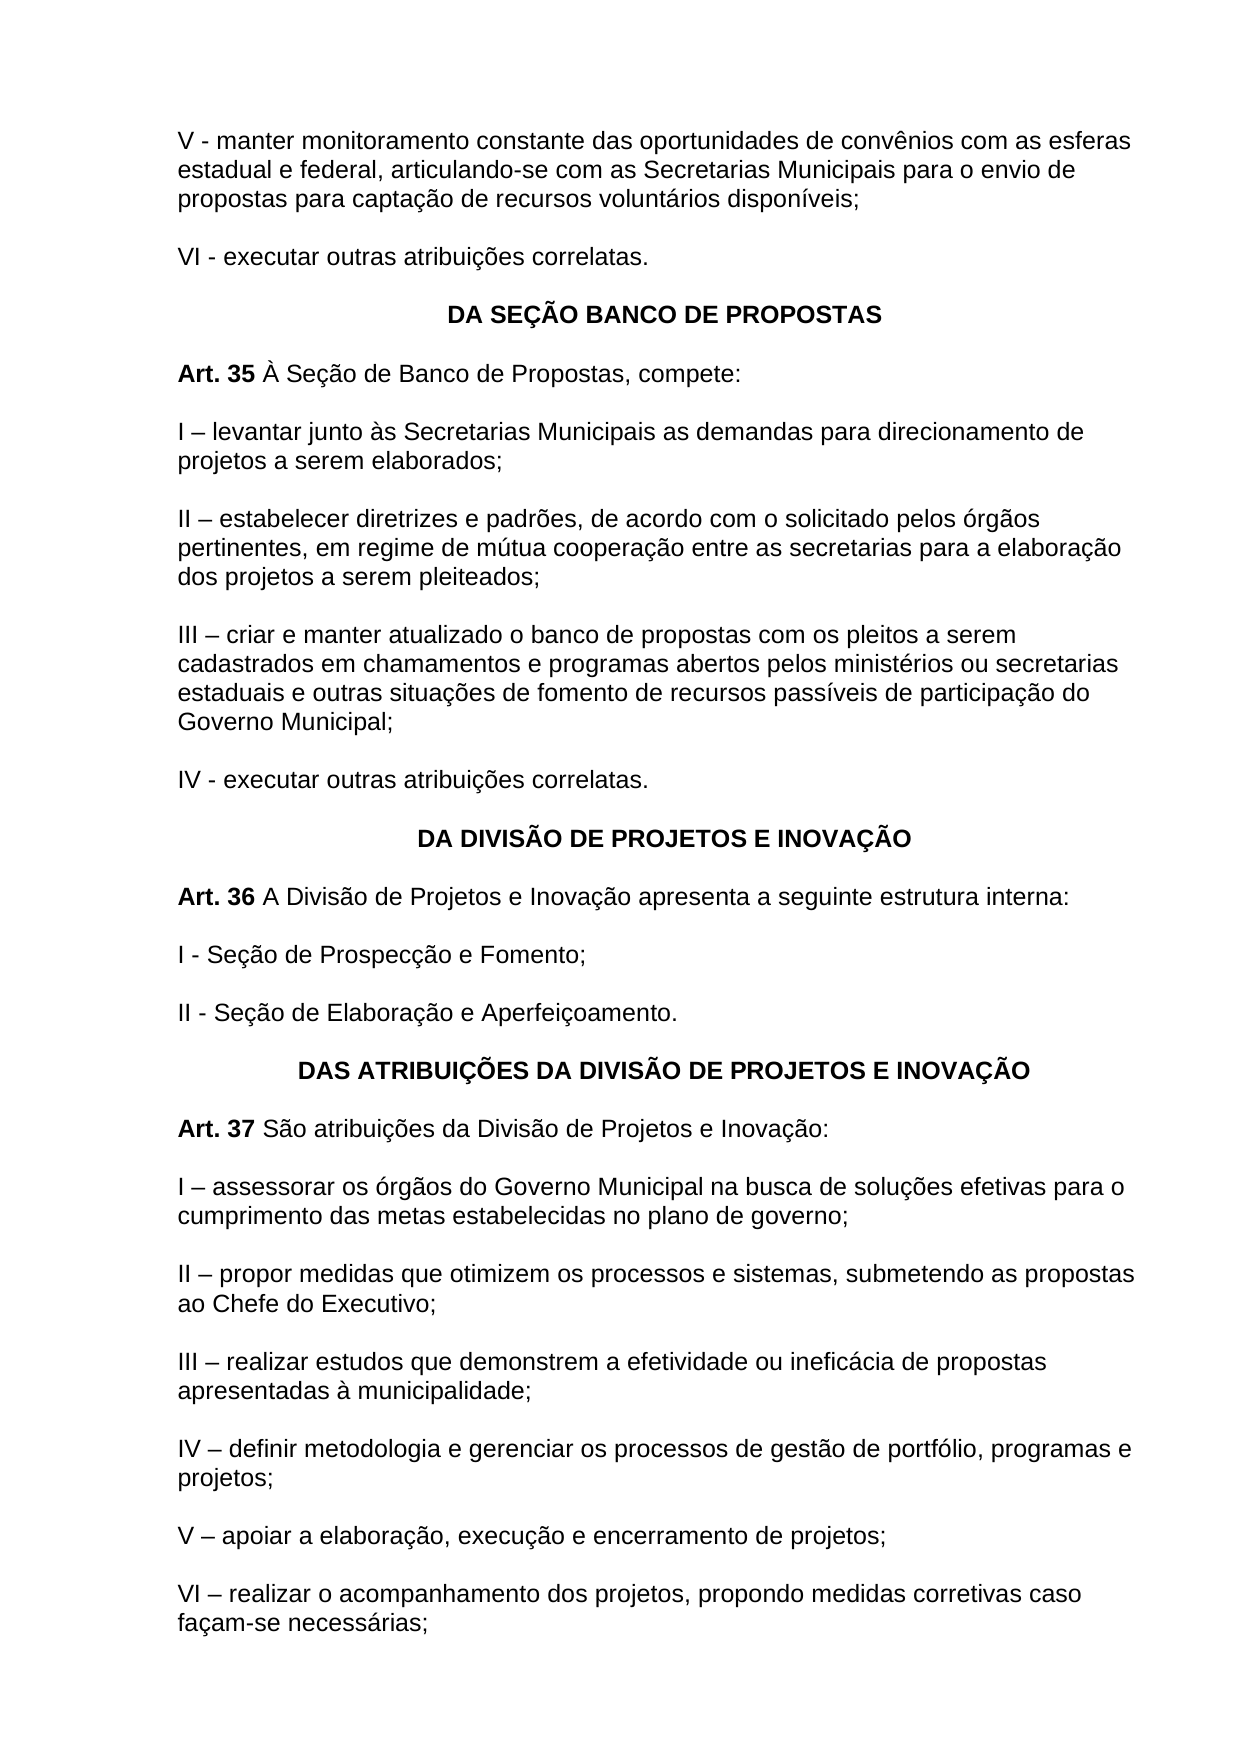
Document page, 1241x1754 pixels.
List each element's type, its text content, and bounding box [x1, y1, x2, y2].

text IV - executar outras atribuições correlatas. [177, 765, 1152, 794]
text IV – definir metodologia e gerenciar os processos de gestão de portfólio, programas e projetos; [177, 1434, 1152, 1492]
text V - manter monitoramento constante das oportunidades de convênios com as esferas estadual e federal, articulando-se com as Secretarias Municipais para o envio de propostas para captação de recursos voluntários disponíveis; [177, 126, 1152, 213]
text Art. 36 A Divisão de Projetos e Inovação apresenta a seguinte estrutura interna: [177, 882, 1152, 911]
text II - Seção de Elaboração e Aperfeiçoamento. [177, 998, 1152, 1027]
text Art. 37 São atribuições da Divisão de Projetos e Inovação: [177, 1114, 1152, 1143]
text DAS ATRIBUIÇÕES DA DIVISÃO DE PROJETOS E INOVAÇÃO [177, 1056, 1152, 1085]
text I - Seção de Prospecção e Fomento; [177, 940, 1152, 969]
text I – assessorar os órgãos do Governo Municipal na busca de soluções efetivas para o cumprimento das metas estabelecidas no plano de governo; [177, 1172, 1152, 1230]
text Art. 35 À Seção de Banco de Propostas, compete: [177, 358, 1152, 387]
text II – propor medidas que otimizem os processos e sistemas, submetendo as propostas ao Chefe do Executivo; [177, 1259, 1152, 1317]
text III – realizar estudos que demonstrem a efetividade ou ineficácia de propostas apresentadas à municipalidade; [177, 1347, 1152, 1405]
text VI – realizar o acompanhamento dos projetos, propondo medidas corretivas caso façam-se necessárias; [177, 1579, 1152, 1637]
text II – estabelecer diretrizes e padrões, de acordo com o solicitado pelos órgãos pertinentes, em regime de mútua cooperação entre as secretarias para a elaboração dos projetos a serem pleiteados; [177, 504, 1152, 591]
text DA SEÇÃO BANCO DE PROPOSTAS [177, 300, 1152, 329]
text DA DIVISÃO DE PROJETOS E INOVAÇÃO [177, 823, 1152, 852]
text III – criar e manter atualizado o banco de propostas com os pleitos a serem cadastrados em chamamentos e programas abertos pelos ministérios ou secretarias estaduais e outras situações de fomento de recursos passíveis de participação do Governo Municipal; [177, 620, 1152, 736]
text I – levantar junto às Secretarias Municipais as demandas para direcionamento de projetos a serem elaborados; [177, 417, 1152, 475]
text V – apoiar a elaboração, execução e encerramento de projetos; [177, 1521, 1152, 1550]
text VI - executar outras atribuições correlatas. [177, 242, 1152, 271]
